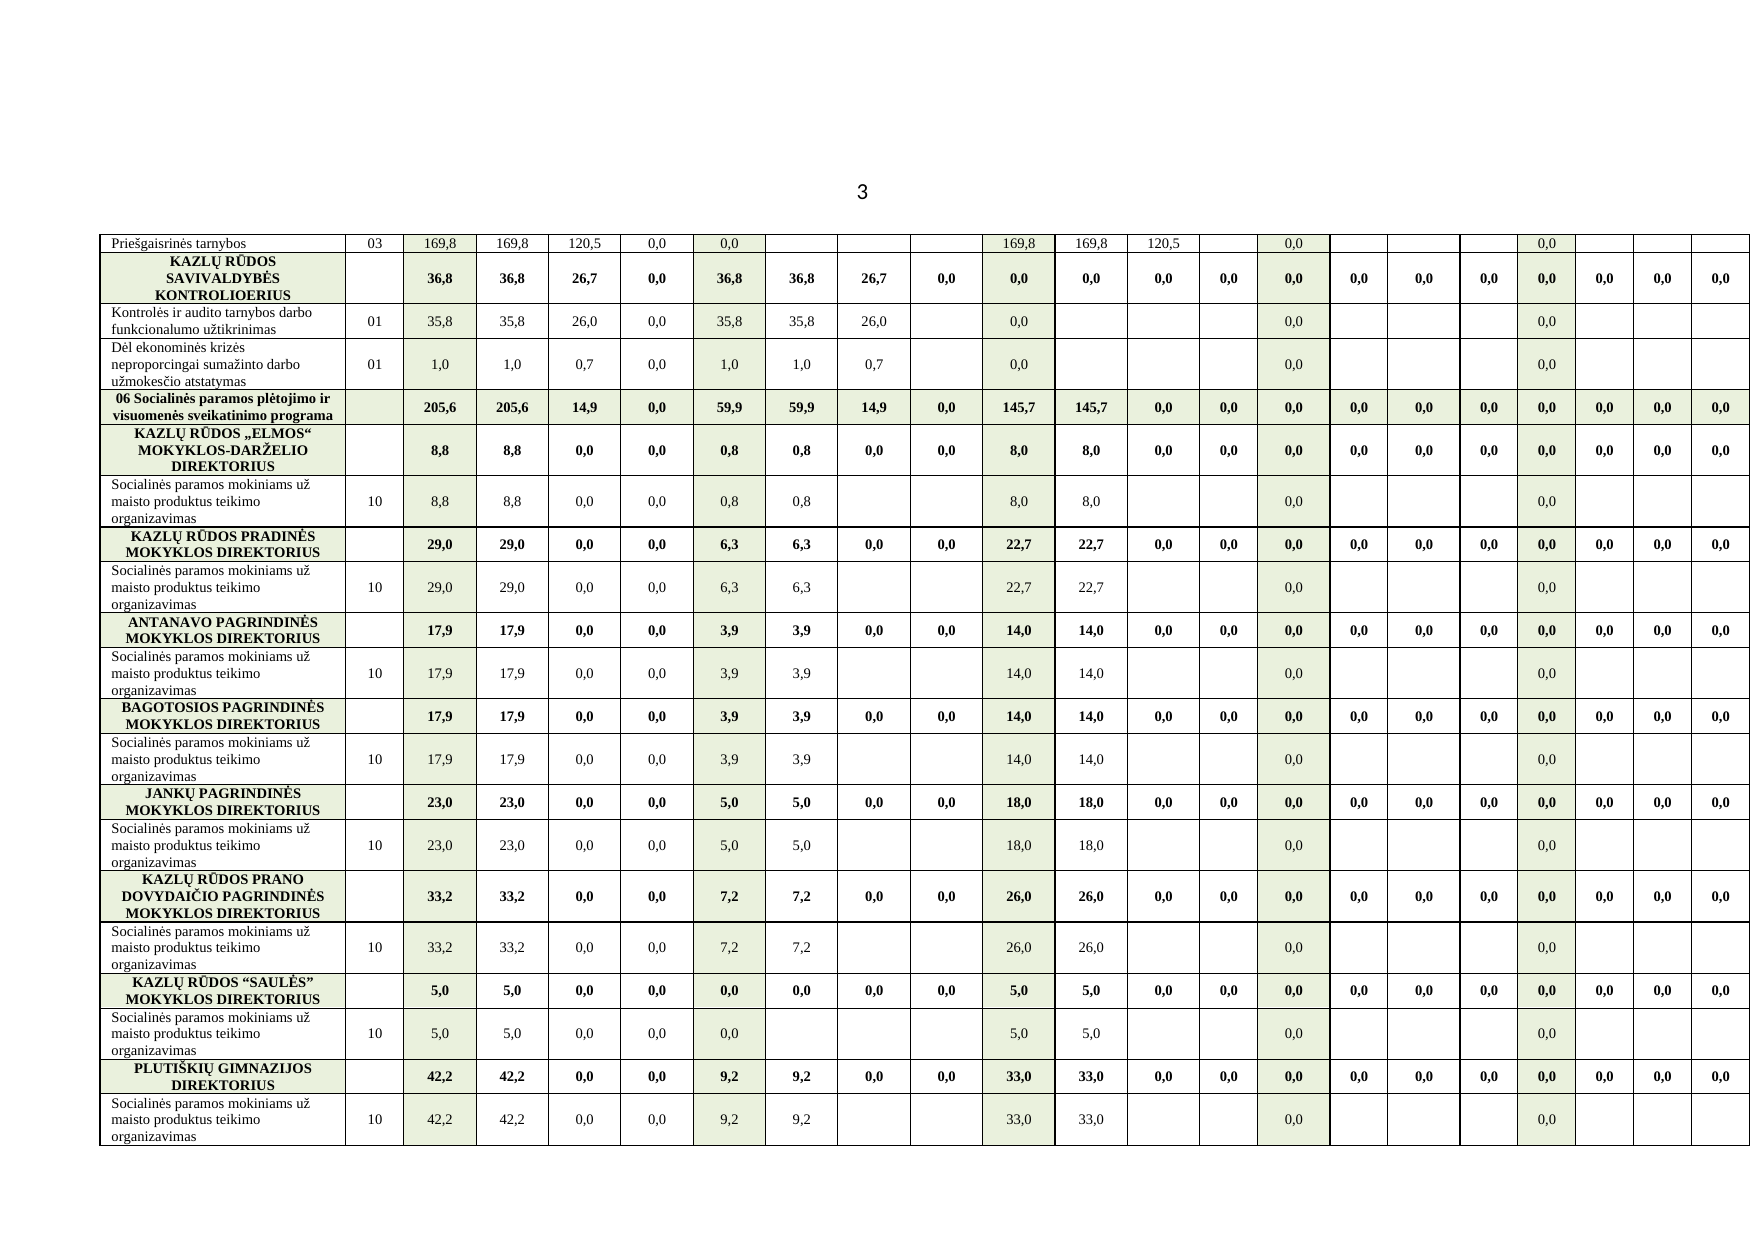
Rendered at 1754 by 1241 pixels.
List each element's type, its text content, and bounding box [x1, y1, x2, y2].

table_cell [766, 235, 837, 252]
table_cell Socialinės paramos mokiniams už maisto produktus teikimo organizavimas [101, 820, 345, 870]
table_cell 0,0 [1518, 1060, 1575, 1093]
table_cell [1056, 304, 1127, 338]
table_cell 0,0 [1576, 390, 1633, 424]
table_cell 0,0 [621, 339, 693, 389]
table_cell [1634, 923, 1691, 973]
table_cell [1692, 734, 1749, 784]
table_cell 26,0 [983, 923, 1054, 973]
table_cell [1128, 1094, 1199, 1145]
table_cell 26,0 [1056, 871, 1127, 921]
table_cell 29,0 [404, 562, 476, 612]
table_cell 10 [346, 648, 403, 698]
table_cell 0,0 [1518, 390, 1575, 424]
table_cell [1388, 1009, 1459, 1059]
table_cell 0,0 [1634, 785, 1691, 819]
table_cell 8,0 [1056, 476, 1127, 526]
table_cell [1576, 562, 1633, 612]
table_cell 6,3 [766, 562, 837, 612]
table_cell 3,9 [694, 648, 765, 698]
table_cell 0,0 [1518, 253, 1575, 303]
table_cell 0,0 [549, 528, 620, 561]
table_cell [1634, 562, 1691, 612]
table_cell 0,0 [1518, 425, 1575, 475]
table_cell [1461, 1009, 1517, 1059]
table_cell KAZLŲ RŪDOS PRADINĖS MOKYKLOS DIREKTORIUS [101, 528, 345, 561]
table_cell 0,8 [766, 425, 837, 475]
table_cell 0,0 [621, 613, 693, 647]
table_cell [1388, 1094, 1459, 1145]
table_cell 0,0 [911, 699, 982, 733]
table_cell 8,0 [983, 476, 1054, 526]
table_cell 0,0 [1128, 613, 1199, 647]
table_cell [1200, 339, 1257, 389]
table_cell 0,0 [1258, 785, 1329, 819]
table_cell [1056, 339, 1127, 389]
table_cell 0,0 [1518, 339, 1575, 389]
table_cell 0,0 [838, 785, 910, 819]
table_cell 0,0 [1200, 974, 1257, 1007]
table_cell [1128, 476, 1199, 526]
table_cell [911, 820, 982, 870]
table_cell 35,8 [766, 304, 837, 338]
table_cell [1576, 734, 1633, 784]
table_cell 0,0 [621, 562, 693, 612]
table_cell 59,9 [694, 390, 765, 424]
table_cell 8,8 [404, 476, 476, 526]
table_cell 14,0 [983, 648, 1054, 698]
table_cell 0,0 [911, 871, 982, 921]
table_cell 0,0 [1461, 613, 1517, 647]
table_cell 0,0 [1576, 1060, 1633, 1093]
table_cell [838, 648, 910, 698]
table_cell 0,0 [1461, 390, 1517, 424]
table_cell [346, 528, 403, 561]
table_cell 0,0 [1576, 699, 1633, 733]
table_cell [1200, 562, 1257, 612]
table_cell 0,0 [911, 390, 982, 424]
table_cell [1461, 648, 1517, 698]
table_cell 14,0 [1056, 613, 1127, 647]
table_cell 0,8 [694, 476, 765, 526]
table_cell 0,0 [549, 648, 620, 698]
table_cell 0,0 [911, 974, 982, 1007]
table_cell [1200, 1094, 1257, 1145]
table_cell 5,0 [477, 974, 548, 1007]
table_cell 01 [346, 304, 403, 338]
table_cell [1388, 648, 1459, 698]
table_cell 0,0 [1200, 390, 1257, 424]
table_cell Dėl ekonominės krizės neproporcingai sumažinto darbo užmokesčio atstatymas [101, 339, 345, 389]
table_cell PLUTIŠKIŲ GIMNAZIJOS DIREKTORIUS [101, 1060, 345, 1093]
table_cell [1331, 562, 1387, 612]
table_cell 0,0 [621, 476, 693, 526]
table_cell 205,6 [477, 390, 548, 424]
table_cell 0,0 [1518, 820, 1575, 870]
table_cell 0,0 [1518, 304, 1575, 338]
table_cell 9,2 [766, 1060, 837, 1093]
table_cell [346, 253, 403, 303]
table_cell 0,0 [983, 253, 1054, 303]
table_cell 0,0 [694, 974, 765, 1007]
table_cell 5,0 [404, 974, 476, 1007]
table_cell Kontrolės ir audito tarnybos darbo funkcionalumo užtikrinimas [101, 304, 345, 338]
table_cell [1388, 734, 1459, 784]
table_cell 0,0 [838, 699, 910, 733]
table_cell 0,0 [1258, 699, 1329, 733]
table_cell 0,0 [1518, 734, 1575, 784]
table_cell 22,7 [1056, 528, 1127, 561]
table_cell [1634, 734, 1691, 784]
table_cell 0,0 [1258, 1009, 1329, 1059]
table_cell 7,2 [694, 923, 765, 973]
table_cell 33,0 [1056, 1094, 1127, 1145]
table_cell 0,0 [1258, 820, 1329, 870]
table_cell [1576, 1094, 1633, 1145]
table_cell [346, 974, 403, 1007]
table_cell Socialinės paramos mokiniams už maisto produktus teikimo organizavimas [101, 1094, 345, 1145]
table_cell 0,0 [1258, 613, 1329, 647]
table_cell 10 [346, 476, 403, 526]
table_cell 5,0 [766, 785, 837, 819]
table_cell 0,0 [549, 871, 620, 921]
table_cell 0,0 [1331, 528, 1387, 561]
table_cell 10 [346, 923, 403, 973]
table_cell 26,0 [983, 871, 1054, 921]
table_cell 0,0 [621, 699, 693, 733]
table_cell 35,8 [404, 304, 476, 338]
table_cell 0,0 [1461, 425, 1517, 475]
table_cell 0,0 [549, 734, 620, 784]
table_cell 0,0 [1258, 871, 1329, 921]
table_cell [1576, 339, 1633, 389]
table_cell [1576, 235, 1633, 252]
table_cell [1634, 1009, 1691, 1059]
table_cell 0,0 [1518, 1009, 1575, 1059]
table_cell [1331, 235, 1387, 252]
table_cell 0,0 [1576, 871, 1633, 921]
table_cell 5,0 [1056, 1009, 1127, 1059]
table_cell 33,0 [983, 1094, 1054, 1145]
table_cell 0,0 [1331, 871, 1387, 921]
table_cell 35,8 [694, 304, 765, 338]
table_cell [1461, 820, 1517, 870]
table_cell 18,0 [1056, 820, 1127, 870]
table_cell 33,2 [477, 923, 548, 973]
table_cell [346, 613, 403, 647]
table_cell 0,0 [911, 613, 982, 647]
table_cell 0,0 [1634, 974, 1691, 1007]
table_cell 0,0 [1258, 253, 1329, 303]
table_cell 5,0 [477, 1009, 548, 1059]
table_cell 0,0 [1258, 1060, 1329, 1093]
table_cell KAZLŲ RŪDOS „ELMOS“ MOKYKLOS-DARŽELIO DIREKTORIUS [101, 425, 345, 475]
table_cell 10 [346, 820, 403, 870]
table_cell [911, 339, 982, 389]
table_cell 14,0 [1056, 699, 1127, 733]
table_cell 33,0 [1056, 1060, 1127, 1093]
table_cell 0,0 [983, 339, 1054, 389]
table_cell [1576, 820, 1633, 870]
table_cell 0,0 [1200, 425, 1257, 475]
table_cell 8,0 [1056, 425, 1127, 475]
table_cell 0,0 [838, 871, 910, 921]
table_cell 0,0 [911, 1060, 982, 1093]
table_cell [1692, 1009, 1749, 1059]
table_cell 3,9 [694, 613, 765, 647]
table_cell [1461, 734, 1517, 784]
table_cell [1200, 923, 1257, 973]
table_cell 0,0 [1258, 734, 1329, 784]
table_cell 0,0 [1692, 613, 1749, 647]
table_cell [1388, 235, 1459, 252]
table_cell [911, 562, 982, 612]
table_cell [1388, 304, 1459, 338]
table_cell 145,7 [1056, 390, 1127, 424]
table_cell 0,0 [1576, 974, 1633, 1007]
table_cell 0,0 [1200, 613, 1257, 647]
table_cell 0,0 [621, 253, 693, 303]
table_cell 0,0 [1518, 528, 1575, 561]
table_cell [1331, 1094, 1387, 1145]
table_cell 0,0 [1200, 699, 1257, 733]
table_cell [1692, 235, 1749, 252]
table_cell [346, 785, 403, 819]
table_cell 10 [346, 1009, 403, 1059]
table_cell 26,0 [838, 304, 910, 338]
table_cell [1200, 648, 1257, 698]
table_cell 0,0 [1388, 253, 1459, 303]
table_cell [1692, 339, 1749, 389]
table_cell 5,0 [1056, 974, 1127, 1007]
table_cell 0,0 [621, 1094, 693, 1145]
table_cell 0,0 [1331, 390, 1387, 424]
table_cell [1331, 648, 1387, 698]
table_cell 7,2 [766, 871, 837, 921]
table_cell 0,0 [1576, 528, 1633, 561]
table_cell [346, 871, 403, 921]
table_cell Socialinės paramos mokiniams už maisto produktus teikimo organizavimas [101, 923, 345, 973]
table_cell [1634, 1094, 1691, 1145]
table_cell 0,0 [549, 1009, 620, 1059]
table_cell 36,8 [766, 253, 837, 303]
table_cell 26,0 [1056, 923, 1127, 973]
table_cell 0,0 [911, 253, 982, 303]
table_cell [1576, 648, 1633, 698]
table_cell [1331, 1009, 1387, 1059]
table_cell 5,0 [694, 785, 765, 819]
table_cell 1,0 [477, 339, 548, 389]
table_cell [1128, 339, 1199, 389]
table_cell [911, 235, 982, 252]
table_cell 0,0 [838, 974, 910, 1007]
table_cell 0,0 [1200, 253, 1257, 303]
table_cell 0,0 [911, 785, 982, 819]
table_cell 0,0 [1331, 785, 1387, 819]
table_cell 1,0 [694, 339, 765, 389]
table_cell 0,0 [911, 425, 982, 475]
table_cell 0,7 [838, 339, 910, 389]
table_cell 0,0 [1128, 253, 1199, 303]
table_cell 01 [346, 339, 403, 389]
table_cell [1692, 304, 1749, 338]
table_cell 0,0 [1518, 1094, 1575, 1145]
table_cell 17,9 [404, 648, 476, 698]
table_cell 29,0 [477, 528, 548, 561]
table_cell [1461, 304, 1517, 338]
table_cell [1461, 476, 1517, 526]
table_cell [1128, 923, 1199, 973]
table_cell 0,0 [549, 1060, 620, 1093]
table_cell 0,0 [838, 613, 910, 647]
table_cell [1331, 304, 1387, 338]
table_cell 0,0 [621, 235, 693, 252]
table_cell 0,0 [621, 528, 693, 561]
table_cell 0,0 [766, 974, 837, 1007]
table_cell 0,0 [1128, 699, 1199, 733]
table_cell 0,0 [1576, 785, 1633, 819]
table_cell 0,0 [1692, 785, 1749, 819]
table_cell [1128, 734, 1199, 784]
table_cell 0,0 [1461, 253, 1517, 303]
table_cell 5,0 [404, 1009, 476, 1059]
table_cell 26,7 [549, 253, 620, 303]
table_cell 0,0 [549, 785, 620, 819]
table_cell [1128, 1009, 1199, 1059]
table_cell 33,2 [404, 923, 476, 973]
table_cell [1692, 1094, 1749, 1145]
table_cell 0,0 [1518, 785, 1575, 819]
table_cell [1634, 339, 1691, 389]
table_cell 17,9 [404, 734, 476, 784]
table_cell 18,0 [1056, 785, 1127, 819]
table_cell [911, 923, 982, 973]
table_cell [838, 235, 910, 252]
table_cell [1634, 648, 1691, 698]
table_cell 0,0 [549, 476, 620, 526]
table_cell 26,7 [838, 253, 910, 303]
table_cell KAZLŲ RŪDOS SAVIVALDYBĖS KONTROLIOERIUS [101, 253, 345, 303]
table_cell 33,2 [404, 871, 476, 921]
table_cell 0,0 [549, 923, 620, 973]
table_cell 33,0 [983, 1060, 1054, 1093]
table_cell [1331, 923, 1387, 973]
table_cell 0,0 [1258, 648, 1329, 698]
table_cell 0,0 [1331, 1060, 1387, 1093]
table_cell 0,0 [1576, 613, 1633, 647]
table_cell [1634, 820, 1691, 870]
table_cell [1388, 923, 1459, 973]
table_cell 0,0 [1388, 974, 1459, 1007]
table_cell 8,8 [404, 425, 476, 475]
table_cell 0,0 [1388, 1060, 1459, 1093]
table_cell 8,8 [477, 476, 548, 526]
table_cell 0,0 [1518, 562, 1575, 612]
table_cell 5,0 [766, 820, 837, 870]
table_cell 0,8 [694, 425, 765, 475]
table_cell 42,2 [404, 1094, 476, 1145]
table_cell 9,2 [694, 1060, 765, 1093]
table_cell ANTANAVO PAGRINDINĖS MOKYKLOS DIREKTORIUS [101, 613, 345, 647]
table_cell [1331, 476, 1387, 526]
table_cell 0,0 [549, 820, 620, 870]
table_cell [1200, 1009, 1257, 1059]
table_cell Socialinės paramos mokiniams už maisto produktus teikimo organizavimas [101, 734, 345, 784]
table_cell 14,0 [1056, 734, 1127, 784]
table_cell [1461, 1094, 1517, 1145]
table_cell 205,6 [404, 390, 476, 424]
table_cell 0,0 [1258, 425, 1329, 475]
table_cell 0,0 [1634, 253, 1691, 303]
table_cell 5,0 [983, 1009, 1054, 1059]
table_cell 0,0 [911, 528, 982, 561]
table_cell 0,0 [1331, 974, 1387, 1007]
table_cell [766, 1009, 837, 1059]
table_cell [1388, 820, 1459, 870]
table_cell 0,7 [549, 339, 620, 389]
table_cell [838, 734, 910, 784]
table_cell 18,0 [983, 785, 1054, 819]
table_cell 0,0 [549, 974, 620, 1007]
table_cell 0,0 [1518, 476, 1575, 526]
table_cell [1128, 820, 1199, 870]
table_cell 169,8 [1056, 235, 1127, 252]
table_cell 0,0 [838, 528, 910, 561]
table_cell 03 [346, 235, 403, 252]
table_cell [1692, 923, 1749, 973]
table_cell 0,0 [1331, 425, 1387, 475]
table_cell 23,0 [404, 785, 476, 819]
table_cell 0,0 [1461, 974, 1517, 1007]
table_cell 0,0 [694, 235, 765, 252]
table_cell 14,0 [983, 699, 1054, 733]
table_cell 0,0 [1388, 785, 1459, 819]
table_cell [1461, 339, 1517, 389]
table_cell 0,0 [1128, 528, 1199, 561]
table_cell 169,8 [477, 235, 548, 252]
table_cell 120,5 [1128, 235, 1199, 252]
table_cell 36,8 [477, 253, 548, 303]
table_cell 0,0 [1692, 425, 1749, 475]
table_cell 0,0 [1518, 923, 1575, 973]
table_cell 17,9 [477, 699, 548, 733]
table_cell BAGOTOSIOS PAGRINDINĖS MOKYKLOS DIREKTORIUS [101, 699, 345, 733]
table_cell [1576, 1009, 1633, 1059]
table_cell 0,0 [1258, 974, 1329, 1007]
table_cell 0,0 [1461, 785, 1517, 819]
table_cell 14,9 [549, 390, 620, 424]
table_cell 3,9 [766, 734, 837, 784]
table_cell 0,0 [1128, 871, 1199, 921]
table_cell 0,0 [549, 613, 620, 647]
table_cell 0,0 [1634, 613, 1691, 647]
table_cell 0,0 [1258, 304, 1329, 338]
table_cell 17,9 [404, 613, 476, 647]
table_cell 0,0 [1634, 871, 1691, 921]
table_cell 0,0 [1258, 923, 1329, 973]
table_cell 26,0 [549, 304, 620, 338]
table_cell 3,9 [766, 648, 837, 698]
table_cell [1634, 235, 1691, 252]
table_cell [838, 1094, 910, 1145]
table_cell Socialinės paramos mokiniams už maisto produktus teikimo organizavimas [101, 648, 345, 698]
table_cell 0,0 [1331, 613, 1387, 647]
table_cell 0,0 [1634, 425, 1691, 475]
table_cell 0,0 [1692, 1060, 1749, 1093]
table_cell [1388, 562, 1459, 612]
table_cell 120,5 [549, 235, 620, 252]
table_cell 23,0 [404, 820, 476, 870]
table_cell [838, 476, 910, 526]
table_cell 42,2 [477, 1094, 548, 1145]
table_cell 0,0 [1518, 974, 1575, 1007]
table_cell [1331, 820, 1387, 870]
table_cell 14,9 [838, 390, 910, 424]
table_cell 0,0 [621, 785, 693, 819]
table_cell 0,0 [1518, 871, 1575, 921]
table_cell 0,0 [1258, 562, 1329, 612]
table_cell 0,0 [1692, 871, 1749, 921]
table_cell 0,0 [1634, 390, 1691, 424]
table_cell [911, 1094, 982, 1145]
table_cell [911, 304, 982, 338]
table_cell [1128, 304, 1199, 338]
table_cell Socialinės paramos mokiniams už maisto produktus teikimo organizavimas [101, 1009, 345, 1059]
table_cell [1692, 820, 1749, 870]
table_cell 0,0 [1388, 390, 1459, 424]
table_cell [1200, 304, 1257, 338]
table_cell Priešgaisrinės tarnybos [101, 235, 345, 252]
table_cell 8,0 [983, 425, 1054, 475]
table_cell [1461, 923, 1517, 973]
table_cell 0,0 [1518, 235, 1575, 252]
table_cell 17,9 [477, 648, 548, 698]
table_cell 36,8 [694, 253, 765, 303]
table_cell 1,0 [766, 339, 837, 389]
table_cell 0,0 [1258, 339, 1329, 389]
table_cell [1388, 476, 1459, 526]
table_cell 22,7 [1056, 562, 1127, 612]
table_cell 3,9 [766, 613, 837, 647]
table_cell 29,0 [477, 562, 548, 612]
table_cell [1692, 476, 1749, 526]
table_cell 0,0 [1388, 871, 1459, 921]
table_cell 0,0 [1518, 613, 1575, 647]
table_cell 42,2 [477, 1060, 548, 1093]
table_cell 1,0 [404, 339, 476, 389]
table_cell 0,0 [549, 425, 620, 475]
table_cell [1200, 476, 1257, 526]
table_cell 0,0 [621, 734, 693, 784]
table_cell [1634, 304, 1691, 338]
table_cell [911, 1009, 982, 1059]
table_cell 0,0 [621, 1060, 693, 1093]
table_cell 0,0 [1200, 1060, 1257, 1093]
table_cell 0,0 [549, 1094, 620, 1145]
table_cell [911, 476, 982, 526]
table_cell 36,8 [404, 253, 476, 303]
table_cell 0,0 [1258, 235, 1329, 252]
table_cell [1388, 339, 1459, 389]
table_cell 0,0 [621, 390, 693, 424]
table_cell 0,0 [1258, 528, 1329, 561]
table_cell [838, 820, 910, 870]
table_cell 14,0 [1056, 648, 1127, 698]
table_cell 0,0 [1692, 699, 1749, 733]
table_cell 17,9 [404, 699, 476, 733]
table_cell [1461, 562, 1517, 612]
table_cell 23,0 [477, 785, 548, 819]
table_cell 0,0 [1692, 528, 1749, 561]
table_cell 0,0 [1634, 1060, 1691, 1093]
table_cell 0,0 [1461, 528, 1517, 561]
table_cell 0,0 [1634, 699, 1691, 733]
table_cell 0,0 [1461, 699, 1517, 733]
table_cell [1461, 235, 1517, 252]
table_cell 23,0 [477, 820, 548, 870]
table_cell 0,0 [1056, 253, 1127, 303]
table_cell 0,0 [1331, 253, 1387, 303]
table_cell KAZLŲ RŪDOS PRANO DOVYDAIČIO PAGRINDINĖS MOKYKLOS DIREKTORIUS [101, 871, 345, 921]
table_cell 9,2 [766, 1094, 837, 1145]
table_cell 0,0 [1258, 390, 1329, 424]
table_cell [1576, 923, 1633, 973]
table_cell [1128, 648, 1199, 698]
table_cell [1692, 648, 1749, 698]
table_cell 0,0 [1388, 699, 1459, 733]
table_cell 3,9 [694, 734, 765, 784]
table_cell 0,0 [1388, 613, 1459, 647]
table_cell [838, 1009, 910, 1059]
table_cell 5,0 [694, 820, 765, 870]
table_cell [1200, 734, 1257, 784]
table_cell 0,0 [838, 425, 910, 475]
table_cell [1576, 304, 1633, 338]
table_cell [1128, 562, 1199, 612]
table_cell [1200, 820, 1257, 870]
table_cell 0,0 [549, 699, 620, 733]
table_cell KAZLŲ RŪDOS “SAULĖS” MOKYKLOS DIREKTORIUS [101, 974, 345, 1007]
table_cell 14,0 [983, 613, 1054, 647]
table_cell 0,8 [766, 476, 837, 526]
table_cell Socialinės paramos mokiniams už maisto produktus teikimo organizavimas [101, 476, 345, 526]
table_cell 0,0 [1258, 1094, 1329, 1145]
table_cell 0,0 [1200, 528, 1257, 561]
table_cell 0,0 [1576, 425, 1633, 475]
table_cell 0,0 [983, 304, 1054, 338]
table_cell 0,0 [1128, 425, 1199, 475]
table_cell 0,0 [1128, 1060, 1199, 1093]
table_cell 0,0 [621, 304, 693, 338]
table_cell [838, 562, 910, 612]
table_cell 3,9 [694, 699, 765, 733]
table_cell 0,0 [1388, 425, 1459, 475]
table_cell 0,0 [1692, 253, 1749, 303]
table_cell 0,0 [1692, 390, 1749, 424]
table_cell 06 Socialinės paramos plėtojimo ir visuomenės sveikatinimo programa [101, 390, 345, 424]
table_cell 0,0 [621, 974, 693, 1007]
table_cell JANKŲ PAGRINDINĖS MOKYKLOS DIREKTORIUS [101, 785, 345, 819]
table_cell 42,2 [404, 1060, 476, 1093]
table_cell 22,7 [983, 562, 1054, 612]
table_cell 29,0 [404, 528, 476, 561]
table_cell 0,0 [1258, 476, 1329, 526]
table_cell 0,0 [1518, 648, 1575, 698]
table_cell [911, 648, 982, 698]
table_cell 0,0 [621, 1009, 693, 1059]
table_cell [1331, 734, 1387, 784]
table_cell 0,0 [838, 1060, 910, 1093]
table_cell 59,9 [766, 390, 837, 424]
table_cell 7,2 [694, 871, 765, 921]
table_cell 0,0 [549, 562, 620, 612]
table_cell [1634, 476, 1691, 526]
table_cell 35,8 [477, 304, 548, 338]
table_cell 0,0 [1331, 699, 1387, 733]
table_cell 0,0 [1518, 699, 1575, 733]
table_cell 18,0 [983, 820, 1054, 870]
table_cell 10 [346, 734, 403, 784]
table_cell 10 [346, 562, 403, 612]
table_cell 33,2 [477, 871, 548, 921]
table_cell 6,3 [694, 562, 765, 612]
table_cell [1576, 476, 1633, 526]
table_cell 0,0 [1200, 871, 1257, 921]
table_cell 0,0 [1634, 528, 1691, 561]
table_cell 14,0 [983, 734, 1054, 784]
table_cell 0,0 [694, 1009, 765, 1059]
table_cell [346, 425, 403, 475]
table_cell 0,0 [621, 871, 693, 921]
table_cell 169,8 [983, 235, 1054, 252]
table_cell 8,8 [477, 425, 548, 475]
table_cell [1692, 562, 1749, 612]
table_cell 169,8 [404, 235, 476, 252]
table_cell 17,9 [477, 734, 548, 784]
table_cell 0,0 [1128, 785, 1199, 819]
table_cell [911, 734, 982, 784]
table_cell [346, 1060, 403, 1093]
table_cell 0,0 [621, 648, 693, 698]
table_cell [346, 699, 403, 733]
table_cell 0,0 [621, 820, 693, 870]
table_cell 0,0 [1128, 390, 1199, 424]
table_cell 0,0 [1200, 785, 1257, 819]
table_cell 3,9 [766, 699, 837, 733]
table_cell 0,0 [1461, 871, 1517, 921]
table_cell 0,0 [1388, 528, 1459, 561]
table_cell 145,7 [983, 390, 1054, 424]
table_cell 0,0 [621, 923, 693, 973]
table_cell 9,2 [694, 1094, 765, 1145]
table_cell [1200, 235, 1257, 252]
table_cell 10 [346, 1094, 403, 1145]
table_cell Socialinės paramos mokiniams už maisto produktus teikimo organizavimas [101, 562, 345, 612]
table_cell 5,0 [983, 974, 1054, 1007]
table_cell [1331, 339, 1387, 389]
table_cell [346, 390, 403, 424]
table_cell 6,3 [694, 528, 765, 561]
table_cell 0,0 [1128, 974, 1199, 1007]
table_cell 22,7 [983, 528, 1054, 561]
table_cell 7,2 [766, 923, 837, 973]
table_cell 0,0 [621, 425, 693, 475]
table_cell 0,0 [1692, 974, 1749, 1007]
table_cell [838, 923, 910, 973]
table_cell 17,9 [477, 613, 548, 647]
table_cell 0,0 [1461, 1060, 1517, 1093]
table_cell 0,0 [1576, 253, 1633, 303]
table_cell 6,3 [766, 528, 837, 561]
